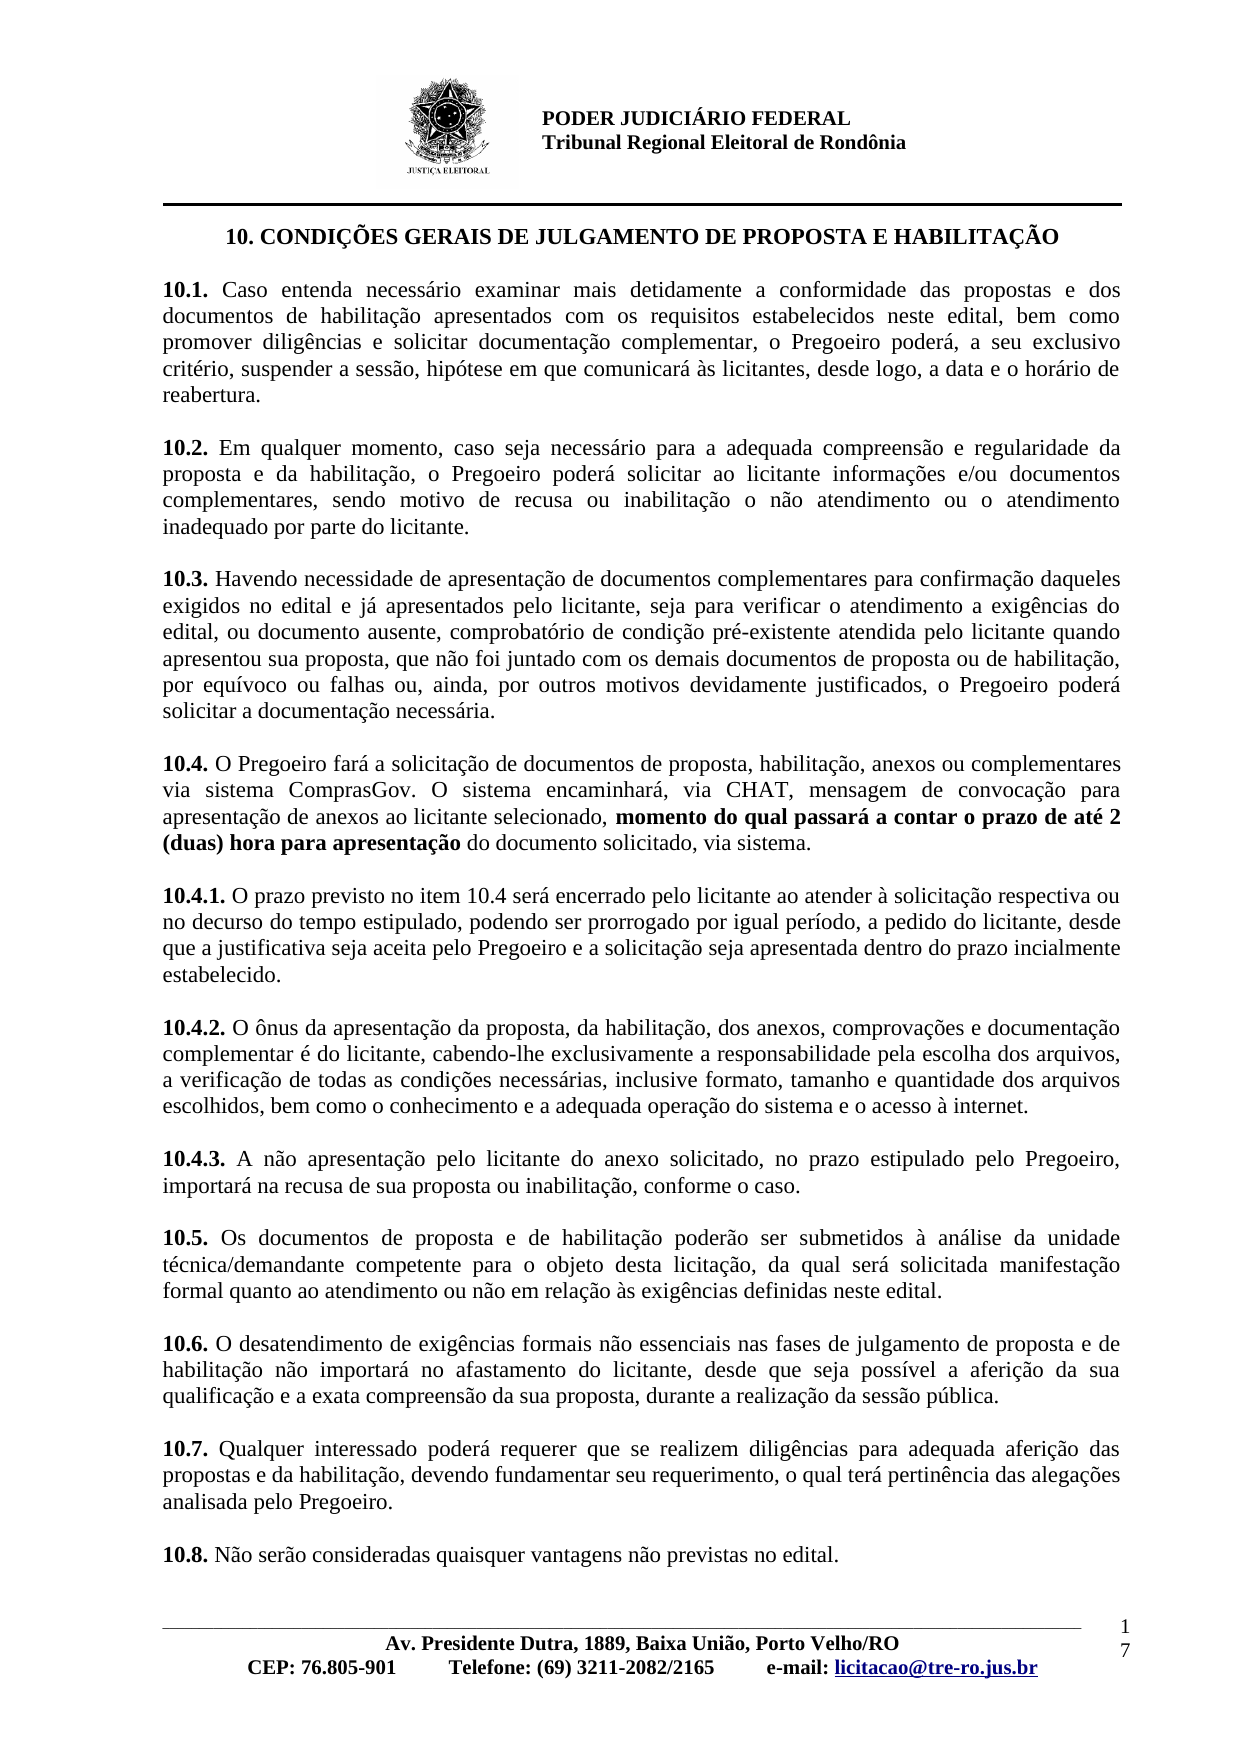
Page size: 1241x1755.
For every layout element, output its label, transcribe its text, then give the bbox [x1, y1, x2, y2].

text 10.3. Havendo necessidade de apresentação de documentos complementares para confirmação daqueles exigidos no edital e já apresentados pelo licitante, seja para verificar o atendimento a exigências do edital, ou documento ausente, comprobatório de condição pré-existente atendida pelo licitante quando apresentou sua proposta, que não foi juntado com os demais documentos de proposta ou de habilitação, por equívoco ou falhas ou, ainda, por outros motivos devidamente justificados, o Pregoeiro poderá solicitar a documentação necessária. [162, 566, 1122, 724]
text 10.8. Não serão consideradas quaisquer vantagens não previstas no edital. [162, 1541, 1122, 1567]
text 10.6. O desatendimento de exigências formais não essenciais nas fases de julgamento de proposta e de habilitação não importará no afastamento do licitante, desde que seja possível a aferição da sua qualificação e a exata compreensão da sua proposta, durante a realização da sessão pública. [162, 1330, 1122, 1409]
text 10.4.2. O ônus da apresentação da proposta, da habilitação, dos anexos, comprovações e documentação complementar é do licitante, cabendo-lhe exclusivamente a responsabilidade pela escolha dos arquivos, a verificação de todas as condições necessárias, inclusive formato, tamanho e quantidade dos arquivos escolhidos, bem como o conhecimento e a adequada operação do sistema e o acesso à internet. [162, 1013, 1122, 1119]
text 10.7. Qualquer interessado poderá requerer que se realizem diligências para adequada aferição das propostas e da habilitação, devendo fundamentar seu requerimento, o qual terá pertinência das alegações analisada pelo Pregoeiro. [162, 1435, 1122, 1514]
subtitle 10. CONDIÇÕES GERAIS DE JULGAMENTO DE PROPOSTA E HABILITAÇÃO [162, 223, 1122, 249]
text 10.1. Caso entenda necessário examinar mais detidamente a conformidade das propostas e dos documentos de habilitação apresentados com os requisitos estabelecidos neste edital, bem como promover diligências e solicitar documentação complementar, o Pregoeiro poderá, a seu exclusivo critério, suspender a sessão, hipótese em que comunicará às licitantes, desde logo, a data e o horário de reabertura. [162, 276, 1122, 407]
text 10.4. O Pregoeiro fará a solicitação de documentos de proposta, habilitação, anexos ou complementares via sistema ComprasGov. O sistema encaminhará, via CHAT, mensagem de convocação para apresentação de anexos ao licitante selecionado, momento do qual passará a contar o prazo de até 2 (duas) hora para apresentação do documento solicitado, via sistema. [162, 750, 1122, 855]
text 10.4.1. O prazo previsto no item 10.4 será encerrado pelo licitante ao atender à solicitação respectiva ou no decurso do tempo estipulado, podendo ser prorrogado por igual período, a pedido do licitante, desde que a justificativa seja aceita pelo Pregoeiro e a solicitação seja apresentada dentro do prazo incialmente estabelecido. [162, 882, 1122, 987]
text 10.2. Em qualquer momento, caso seja necessário para a adequada compreensão e regularidade da proposta e da habilitação, o Pregoeiro poderá solicitar ao licitante informações e/ou documentos complementares, sendo motivo de recusa ou inabilitação o não atendimento ou o atendimento inadequado por parte do licitante. [162, 434, 1122, 539]
text 10.5. Os documentos de proposta e de habilitação poderão ser submetidos à análise da unidade técnica/demandante competente para o objeto desta licitação, da qual será solicitada manifestação formal quanto ao atendimento ou não em relação às exigências definidas neste edital. [162, 1224, 1122, 1303]
text 10.4.3. A não apresentação pelo licitante do anexo solicitado, no prazo estipulado pelo Pregoeiro, importará na recusa de sua proposta ou inabilitação, conforme o caso. [162, 1145, 1122, 1198]
